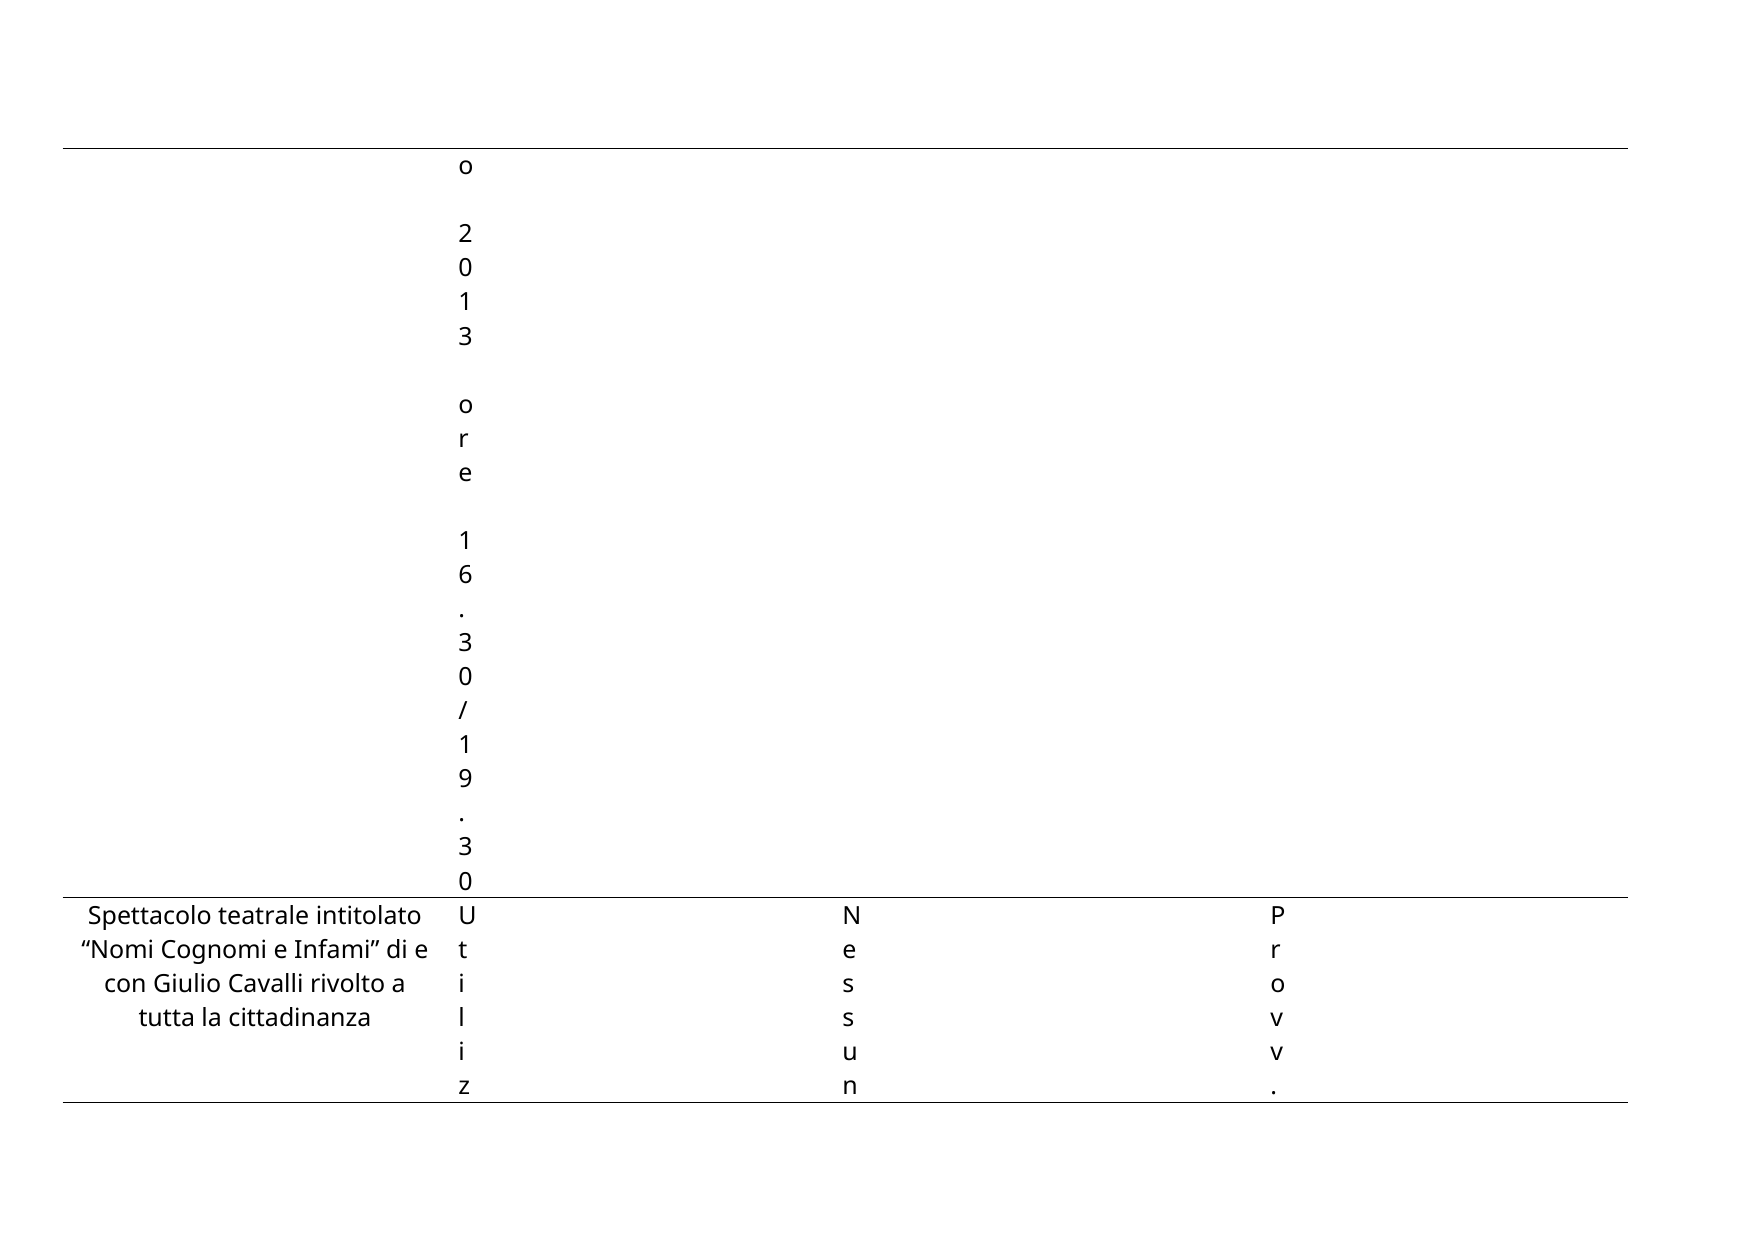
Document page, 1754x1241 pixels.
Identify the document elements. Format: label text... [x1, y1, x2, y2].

table_cell o 2013 ore 16.30/19.30 [447, 149, 831, 897]
table_cell Provv. [1259, 898, 1628, 1102]
table_cell Utiliz [447, 898, 831, 1102]
table_cell Nessun [831, 898, 1259, 1102]
table_cell Spettacolo teatrale intitolato “Nomi Cognomi e Infami” di e con Giulio Cavalli rivolto a tutta la cittadinanza [63, 898, 447, 1102]
table_cell [831, 149, 1259, 897]
table_cell [63, 149, 447, 897]
table_cell [1259, 149, 1628, 897]
